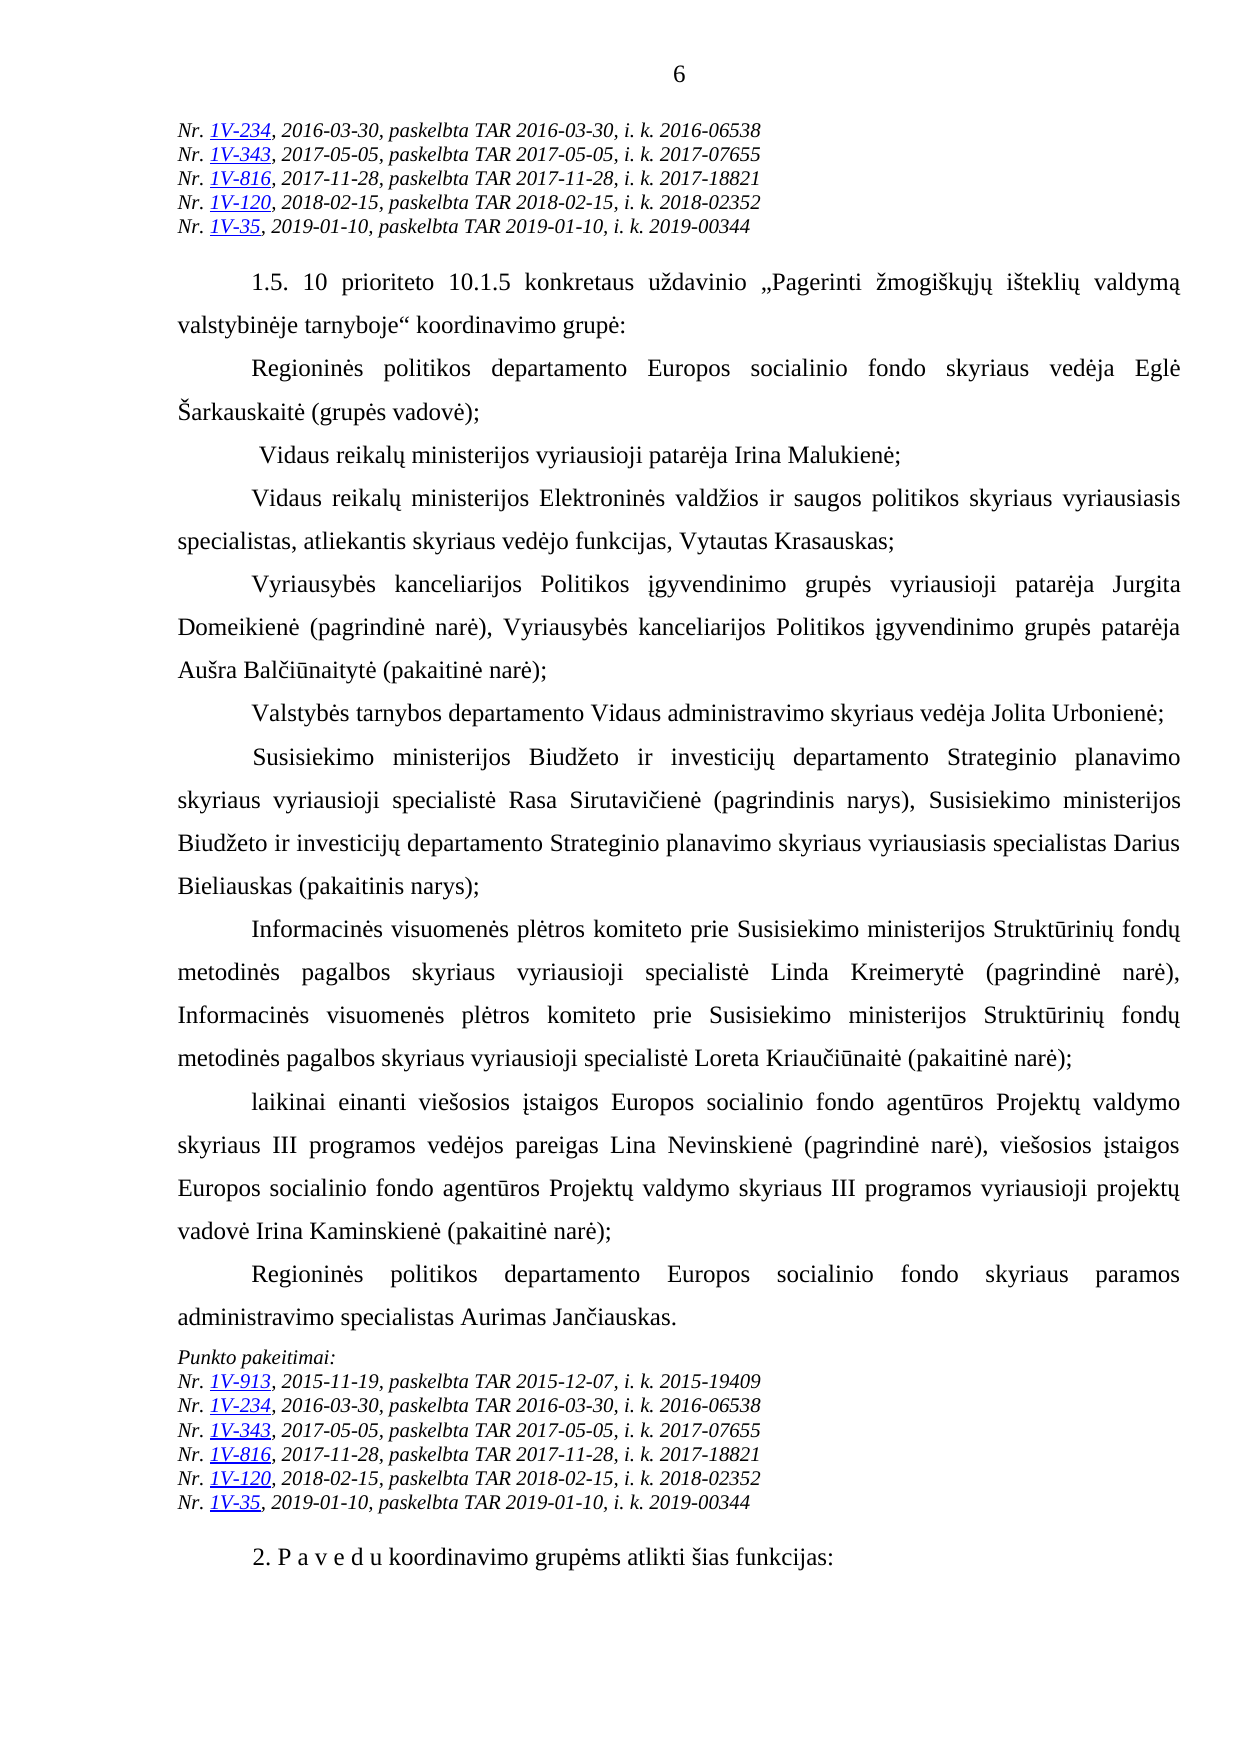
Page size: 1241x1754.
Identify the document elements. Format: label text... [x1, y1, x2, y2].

text Nr. 1V-234, 2016-03-30, paskelbta TAR 2016-03-30, i. k. 2016-06538 [177, 118, 1181, 142]
text laikinai einanti viešosios įstaigos Europos socialinio fondo agentūros Projektų valdymo skyriaus III programos vedėjos pareigas Lina Nevinskienė (pagrindinė narė), viešosios įstaigos Europos socialinio fondo agentūros Projektų valdymo skyriaus III programos vyriausioji projektų vadovė Irina Kaminskienė (pakaitinė narė); [177, 1087, 1181, 1245]
text Nr. 1V-35, 2019-01-10, paskelbta TAR 2019-01-10, i. k. 2019-00344 [177, 214, 1181, 238]
text Susisiekimo ministerijos Biudžeto ir investicijų departamento Strateginio planavimo skyriaus vyriausioji specialistė Rasa Sirutavičienė (pagrindinis narys), Susisiekimo ministerijos Biudžeto ir investicijų departamento Strateginio planavimo skyriaus vyriausiasis specialistas Darius Bieliauskas (pakaitinis narys); [177, 742, 1181, 900]
text Nr. 1V-234, 2016-03-30, paskelbta TAR 2016-03-30, i. k. 2016-06538 [177, 1393, 1181, 1417]
text Nr. 1V-35, 2019-01-10, paskelbta TAR 2019-01-10, i. k. 2019-00344 [177, 1490, 1181, 1514]
text Regioninės politikos departamento Europos socialinio fondo skyriaus paramos administravimo specialistas Aurimas Jančiauskas. [177, 1259, 1181, 1331]
text Vyriausybės kanceliarijos Politikos įgyvendinimo grupės vyriausioji patarėja Jurgita Domeikienė (pagrindinė narė), Vyriausybės kanceliarijos Politikos įgyvendinimo grupės patarėja Aušra Balčiūnaitytė (pakaitinė narė); [177, 569, 1181, 684]
text 2. P a v e d u koordinavimo grupėms atlikti šias funkcijas: [177, 1542, 1181, 1571]
text Nr. 1V-120, 2018-02-15, paskelbta TAR 2018-02-15, i. k. 2018-02352 [177, 1466, 1181, 1490]
text Vidaus reikalų ministerijos Elektroninės valdžios ir saugos politikos skyriaus vyriausiasis specialistas, atliekantis skyriaus vedėjo funkcijas, Vytautas Krasauskas; [177, 483, 1181, 555]
text Nr. 1V-816, 2017-11-28, paskelbta TAR 2017-11-28, i. k. 2017-18821 [177, 166, 1181, 190]
text Nr. 1V-913, 2015-11-19, paskelbta TAR 2015-12-07, i. k. 2015-19409 [177, 1369, 1181, 1393]
text Nr. 1V-816, 2017-11-28, paskelbta TAR 2017-11-28, i. k. 2017-18821 [177, 1442, 1181, 1466]
text Informacinės visuomenės plėtros komiteto prie Susisiekimo ministerijos Struktūrinių fondų metodinės pagalbos skyriaus vyriausioji specialistė Linda Kreimerytė (pagrindinė narė), Informacinės visuomenės plėtros komiteto prie Susisiekimo ministerijos Struktūrinių fondų metodinės pagalbos skyriaus vyriausioji specialistė Loreta Kriaučiūnaitė (pakaitinė narė); [177, 914, 1181, 1072]
text Vidaus reikalų ministerijos vyriausioji patarėja Irina Malukienė; [177, 440, 1181, 468]
text Nr. 1V-120, 2018-02-15, paskelbta TAR 2018-02-15, i. k. 2018-02352 [177, 190, 1181, 214]
text Punkto pakeitimai: [177, 1345, 1181, 1369]
text Nr. 1V-343, 2017-05-05, paskelbta TAR 2017-05-05, i. k. 2017-07655 [177, 1417, 1181, 1442]
text Regioninės politikos departamento Europos socialinio fondo skyriaus vedėja Eglė Šarkauskaitė (grupės vadovė); [177, 353, 1181, 425]
text Nr. 1V-343, 2017-05-05, paskelbta TAR 2017-05-05, i. k. 2017-07655 [177, 142, 1181, 166]
text Valstybės tarnybos departamento Vidaus administravimo skyriaus vedėja Jolita Urbonienė; [177, 698, 1181, 727]
text 1.5. 10 prioriteto 10.1.5 konkretaus uždavinio „Pagerinti žmogiškųjų išteklių valdymą valstybinėje tarnyboje“ koordinavimo grupė: [177, 267, 1181, 339]
